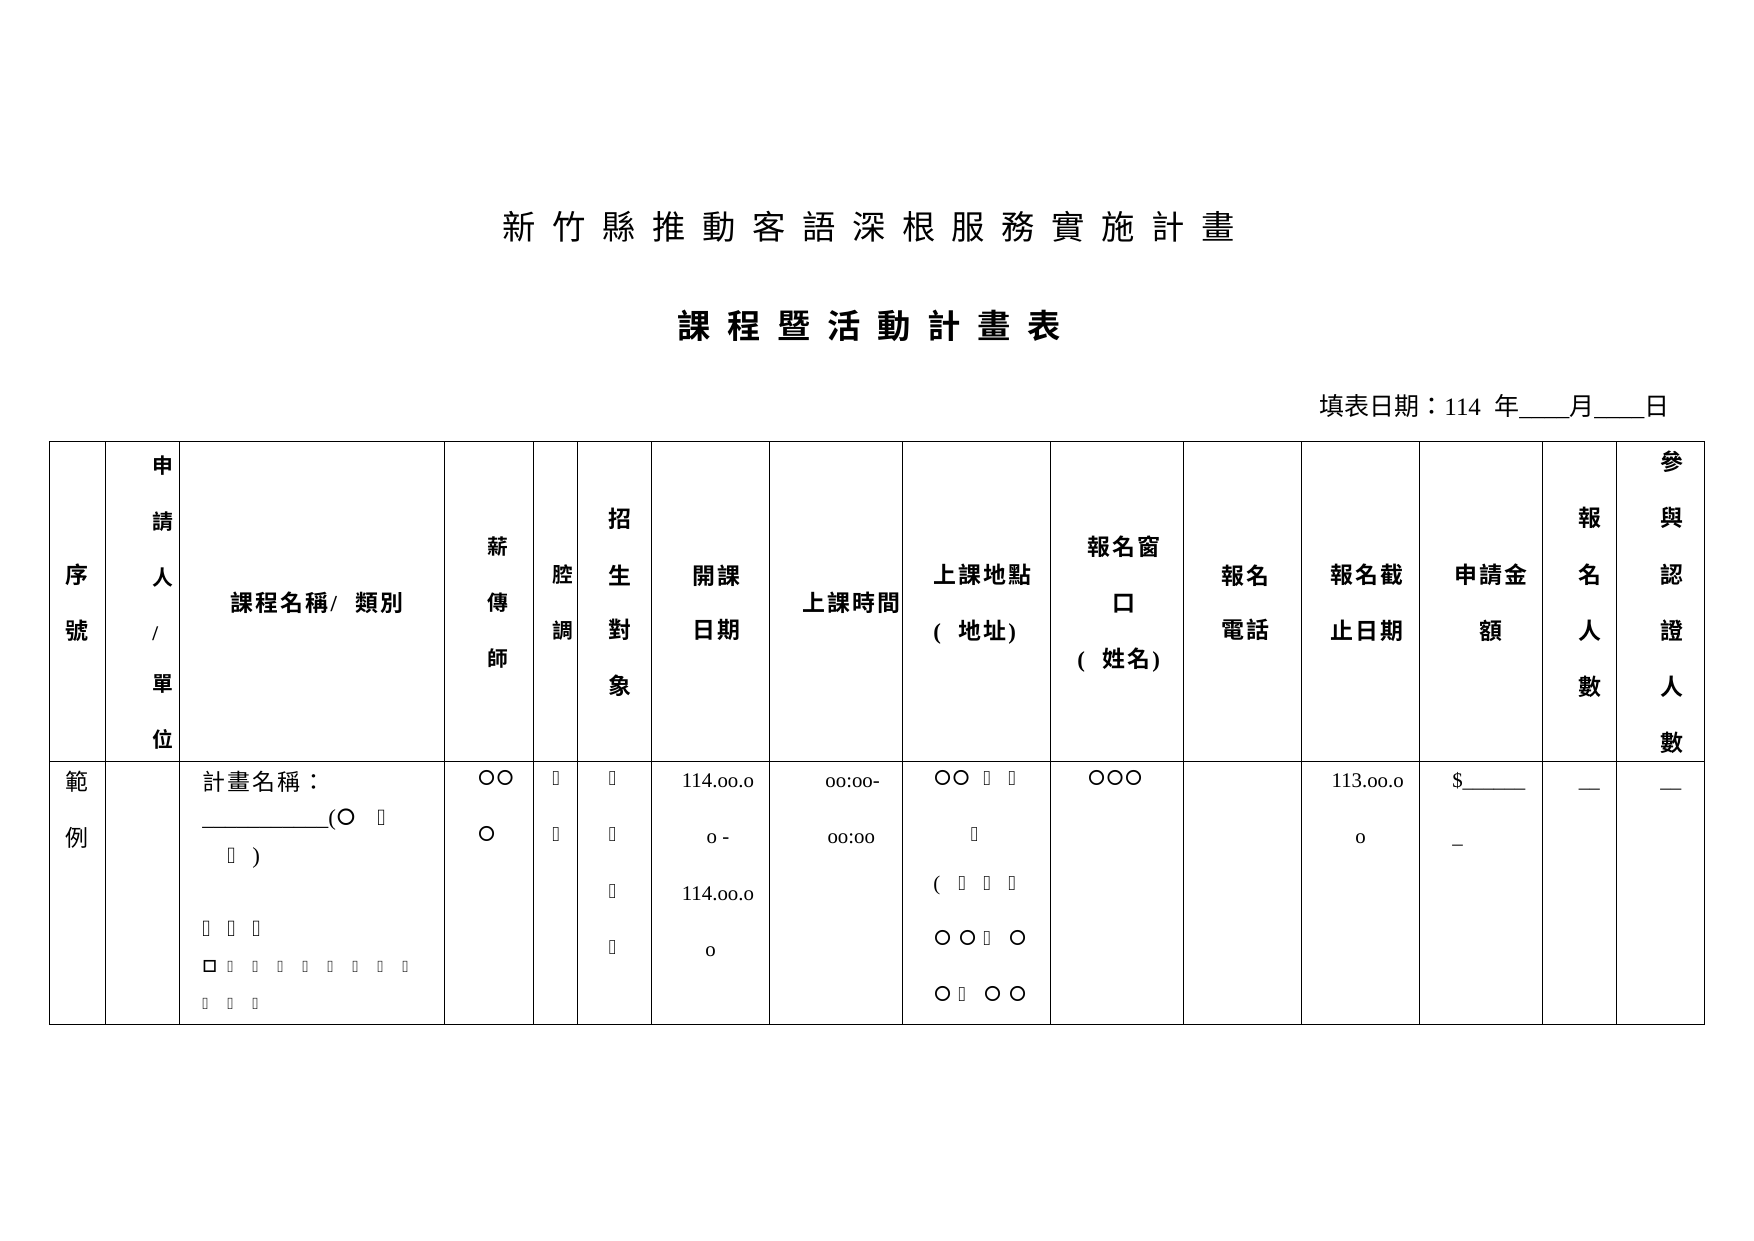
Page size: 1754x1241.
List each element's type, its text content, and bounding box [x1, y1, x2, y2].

table_cell __ [1543, 762, 1616, 1024]
table_cell  [445, 762, 533, 1024]
table_header 腔調 [534, 442, 577, 761]
table_header 上課時間 [770, 442, 902, 761]
text 填表日期：114年____月____日 [152, 385, 1669, 423]
table_cell 113.oo.oo [1302, 762, 1419, 1024]
table_cell  [1051, 762, 1183, 1024]
table_header 上課地點 (地址) [903, 442, 1050, 761]
table_header 申請人/ 單位 [106, 442, 179, 761]
table_cell [106, 762, 179, 1024]
text 新竹縣推動客語深根服務實施計畫 [152, 187, 1602, 262]
table_cell oo:oo-oo:oo [770, 762, 902, 1024]
table_header 報名截止日期 [1302, 442, 1419, 761]
table_header 薪傳師 [445, 442, 533, 761]
table_header 報名窗口 (姓名) [1051, 442, 1183, 761]
table_cell 鎮公所 (新竹縣鄉街 [903, 762, 1050, 1024]
table_cell 範例 [50, 762, 105, 1024]
table_cell 114.oo.oo - 114.oo.oo [652, 762, 769, 1024]
table_header 序號 [50, 442, 105, 761]
table_header 申請金額 [1420, 442, 1542, 761]
table_cell [1184, 762, 1301, 1024]
table_cell 海陸 [534, 762, 577, 1024]
table_cell 計畫名稱： ___________(小時) 類別： 客語能力認證研習及課程 [180, 762, 444, 1024]
table_header 招生 對象 [578, 442, 651, 761]
text 課程暨活動計畫表 [152, 286, 1602, 361]
table_header 開課 日期 [652, 442, 769, 761]
table_cell __ [1617, 762, 1704, 1024]
table_header 參與認證人數 [1617, 442, 1704, 761]
table_cell 公教人員 [578, 762, 651, 1024]
table_cell $_______ [1420, 762, 1542, 1024]
table_header 課程名稱/類別 [180, 442, 444, 761]
table_header 報名 電話 [1184, 442, 1301, 761]
table_header 報名人數 [1543, 442, 1616, 761]
